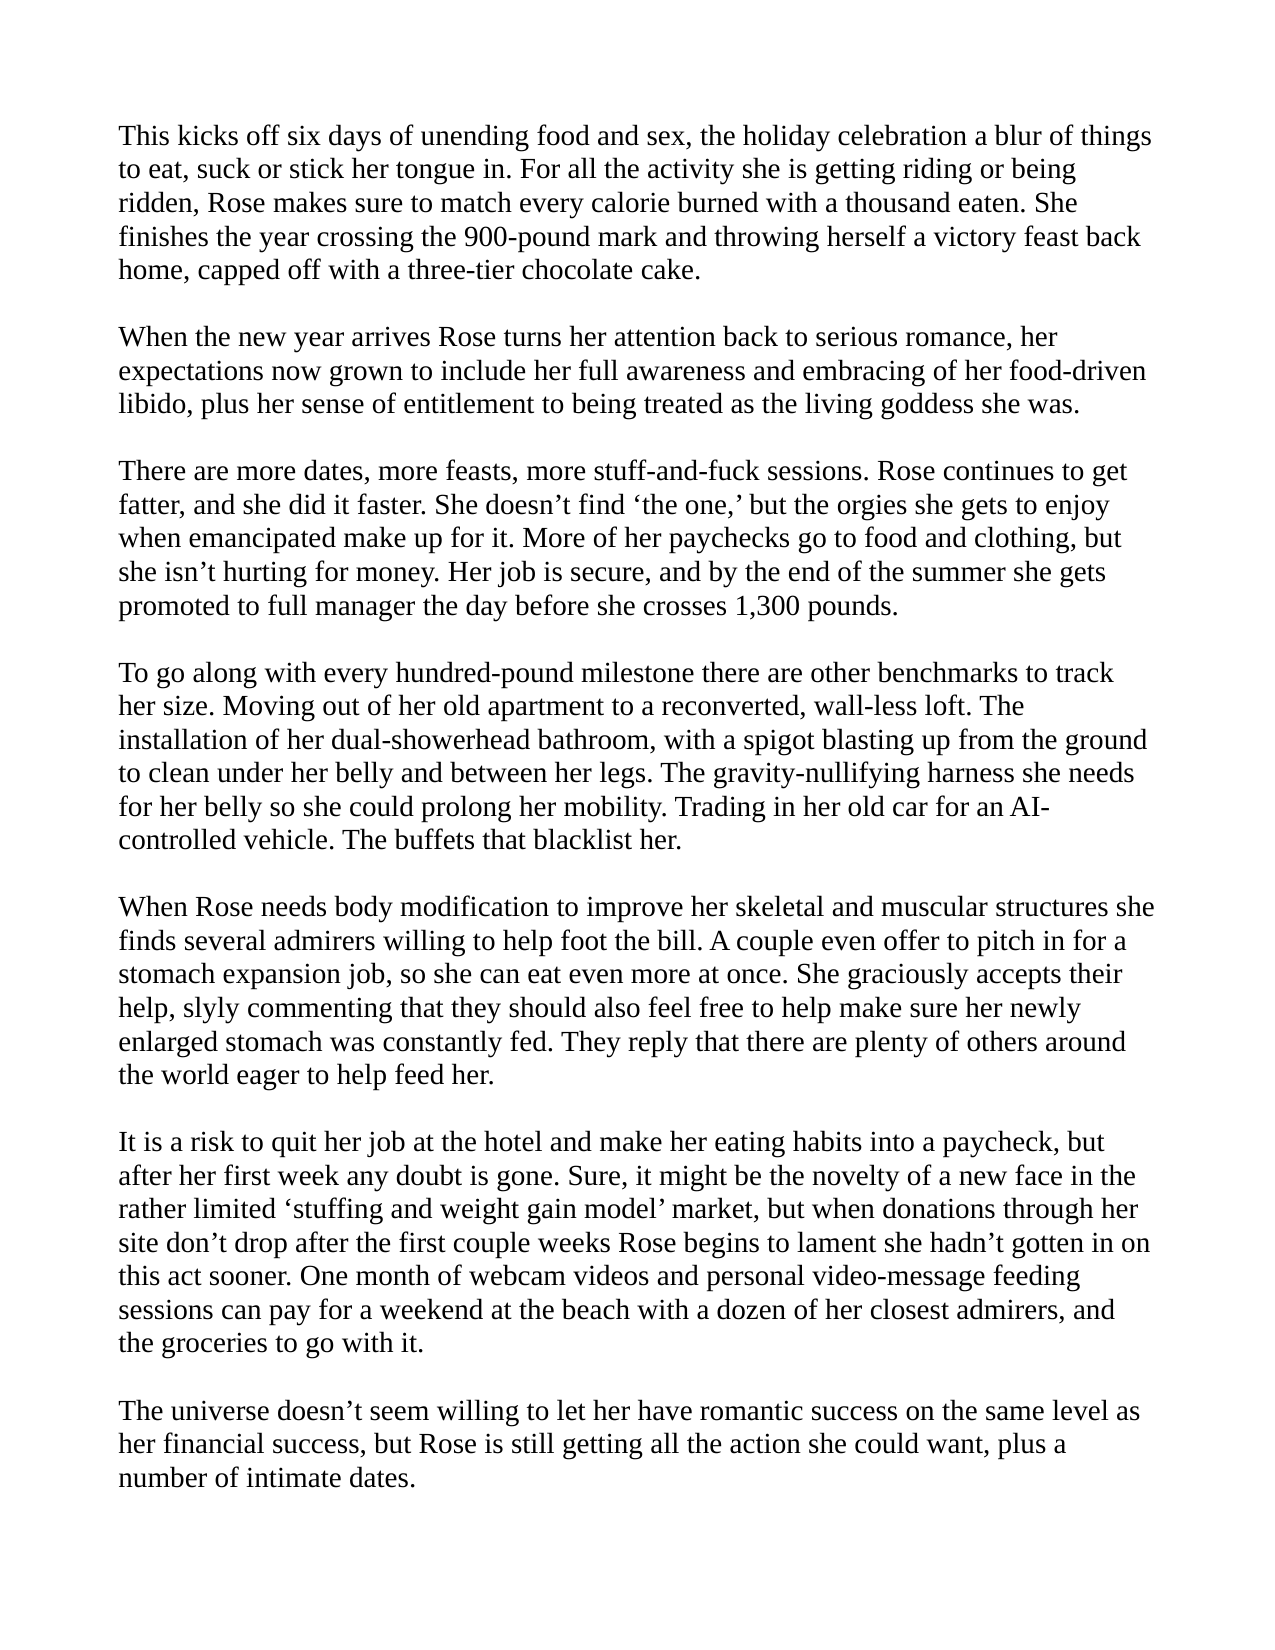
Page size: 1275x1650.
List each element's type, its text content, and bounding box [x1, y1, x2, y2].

text It is a risk to quit her job at the hotel and make her eating habits into a paycheck, but after her first week any doubt is gone. Sure, it might be the novelty of a new face in the rather limited ‘stuffing and weight gain model’ market, but when donations through her site don’t drop after the first couple weeks Rose begins to lament she hadn’t gotten in on this act sooner. One month of webcam videos and personal video-message feeding sessions can pay for a weekend at the beach with a dozen of her closest admirers, and the groceries to go with it. [118, 1124, 1157, 1359]
text There are more dates, more feasts, more stuff-and-fuck sessions. Rose continues to get fatter, and she did it faster. She doesn’t find ‘the one,’ but the orgies she gets to enjoy when emancipated make up for it. More of her paychecks go to food and clothing, but she isn’t hurting for money. Her job is secure, and by the end of the summer she gets promoted to full manager the day before she crosses 1,300 pounds. [118, 453, 1157, 621]
text The universe doesn’t seem willing to let her have romantic success on the same level as her financial success, but Rose is still getting all the action she could want, plus a number of intimate dates. [118, 1393, 1157, 1493]
text When Rose needs body modification to improve her skeletal and muscular structures she finds several admirers willing to help foot the bill. A couple even offer to pitch in for a stomach expansion job, so she can eat even more at once. She graciously accepts their help, slyly commenting that they should also feel free to help make sure her newly enlarged stomach was constantly fed. They reply that there are plenty of others around the world eager to help feed her. [118, 889, 1157, 1091]
text To go along with every hundred-pound milestone there are other benchmarks to track her size. Moving out of her old apartment to a reconverted, wall-less loft. The installation of her dual-showerhead bathroom, with a spigot blasting up from the ground to clean under her belly and between her legs. The gravity-nullifying harness she needs for her belly so she could prolong her mobility. Trading in her old car for an AI-controlled vehicle. The buffets that blacklist her. [118, 655, 1157, 856]
text When the new year arrives Rose turns her attention back to serious romance, her expectations now grown to include her full awareness and embracing of her food-driven libido, plus her sense of entitlement to being treated as the living goddess she was. [118, 319, 1157, 420]
text This kicks off six days of unending food and sex, the holiday celebration a blur of things to eat, suck or stick her tongue in. For all the activity she is getting riding or being ridden, Rose makes sure to match every calorie burned with a thousand eaten. She finishes the year crossing the 900-pound mark and throwing herself a victory feast back home, capped off with a three-tier chocolate cake. [118, 118, 1157, 286]
